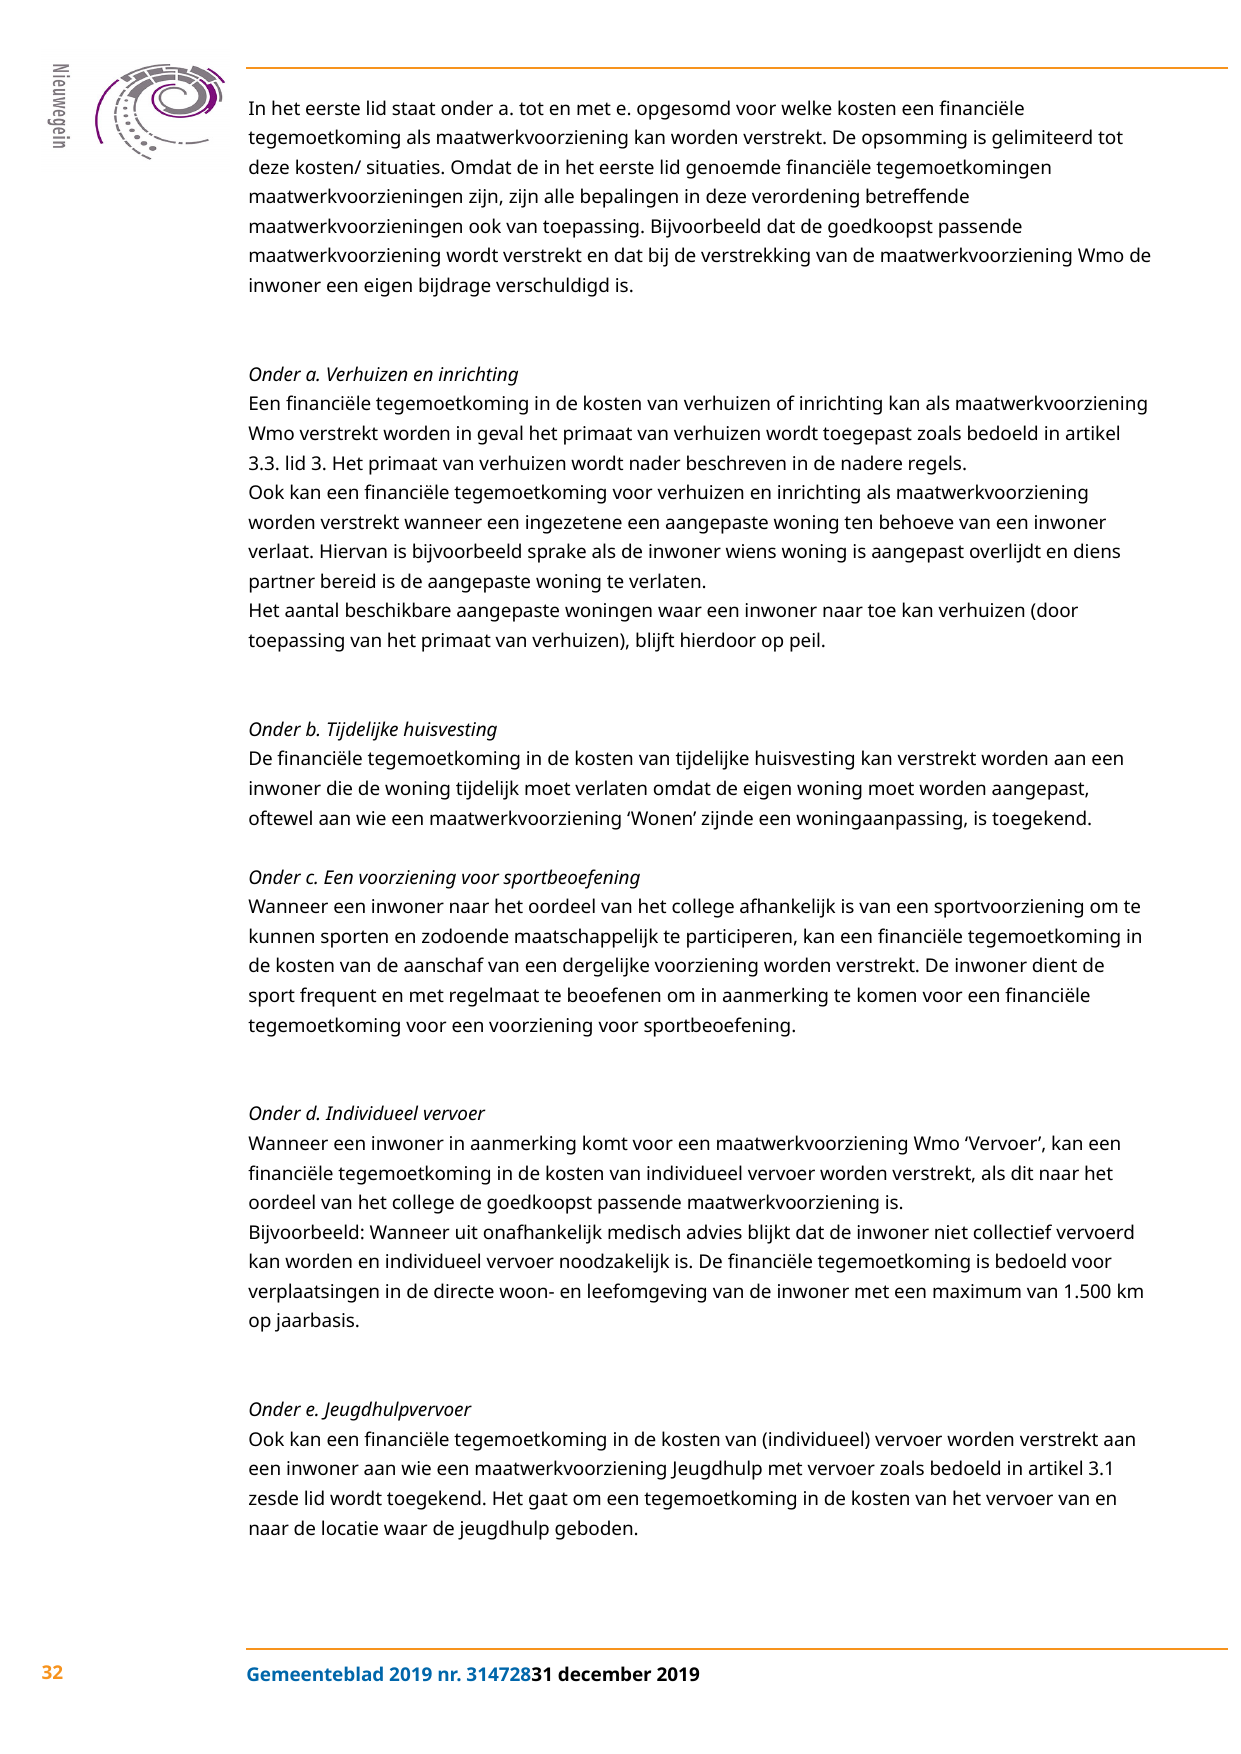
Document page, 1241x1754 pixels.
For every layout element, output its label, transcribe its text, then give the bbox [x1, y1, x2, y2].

text Onder c. Een voorziening voor sportbeoefening [248, 864, 1152, 890]
picture [41, 47, 231, 172]
text Wanneer een inwoner naar het oordeel van het college afhankelijk is van een sportvoorziening om te kunnen sporten en zodoende maatschappelijk te participeren, kan een financiële tegemoetkoming in de kosten van de aanschaf van een dergelijke voorziening worden verstrekt. De inwoner dient de sport frequent en met regelmaat te beoefenen om in aanmerking te komen voor een financiële tegemoetkoming voor een voorziening voor sportbeoefening. [248, 893, 1152, 1038]
text Ook kan een financiële tegemoetkoming in de kosten van (individueel) vervoer worden verstrekt aan een inwoner aan wie een maatwerkvoorziening Jeugdhulp met vervoer zoals bedoeld in artikel 3.1 zesde lid wordt toegekend. Het gaat om een tegemoetkoming in de kosten van het vervoer van en naar de locatie waar de jeugdhulp geboden. [248, 1426, 1152, 1541]
text Onder b. Tijdelijke huisvesting [248, 716, 1152, 742]
text In het eerste lid staat onder a. tot en met e. opgesomd voor welke kosten een financiële tegemoetkoming als maatwerkvoorziening kan worden verstrekt. De opsomming is gelimiteerd tot deze kosten/ situaties. Omdat de in het eerste lid genoemde financiële tegemoetkomingen maatwerkvoorzieningen zijn, zijn alle bepalingen in deze verordening betreffende maatwerkvoorzieningen ook van toepassing. Bijvoorbeeld dat de goedkoopst passende maatwerkvoorziening wordt verstrekt en dat bij de verstrekking van de maatwerkvoorziening Wmo de inwoner een eigen bijdrage verschuldigd is. [248, 95, 1152, 298]
text Wanneer een inwoner in aanmerking komt voor een maatwerkvoorziening Wmo ‘Vervoer’, kan een financiële tegemoetkoming in de kosten van individueel vervoer worden verstrekt, als dit naar het oordeel van het college de goedkoopst passende maatwerkvoorziening is. [248, 1130, 1152, 1215]
text Het aantal beschikbare aangepaste woningen waar een inwoner naar toe kan verhuizen (door toepassing van het primaat van verhuizen), blijft hierdoor op peil. [248, 598, 1152, 653]
text Onder d. Individueel vervoer [248, 1101, 1152, 1126]
text De financiële tegemoetkoming in de kosten van tijdelijke huisvesting kan verstrekt worden aan een inwoner die de woning tijdelijk moet verlaten omdat de eigen woning moet worden aangepast, oftewel aan wie een maatwerkvoorziening ‘Wonen’ zijnde een woningaanpassing, is toegekend. [248, 746, 1152, 831]
text Onder a. Verhuizen en inrichting [248, 361, 1152, 387]
text Onder e. Jeugdhulpvervoer [248, 1396, 1152, 1422]
text Bijvoorbeeld: Wanneer uit onafhankelijk medisch advies blijkt dat de inwoner niet collectief vervoerd kan worden en individueel vervoer noodzakelijk is. De financiële tegemoetkoming is bedoeld voor verplaatsingen in de directe woon- en leefomgeving van de inwoner met een maximum van 1.500 km op jaarbasis. [248, 1219, 1152, 1333]
text Ook kan een financiële tegemoetkoming voor verhuizen en inrichting als maatwerkvoorziening worden verstrekt wanneer een ingezetene een aangepaste woning ten behoeve van een inwoner verlaat. Hiervan is bijvoorbeeld sprake als de inwoner wiens woning is aangepast overlijdt en diens partner bereid is de aangepaste woning te verlaten. [248, 479, 1152, 594]
text Een financiële tegemoetkoming in de kosten van verhuizen of inrichting kan als maatwerkvoorziening Wmo verstrekt worden in geval het primaat van verhuizen wordt toegepast zoals bedoeld in artikel 3.3. lid 3. Het primaat van verhuizen wordt nader beschreven in de nadere regels. [248, 391, 1152, 476]
